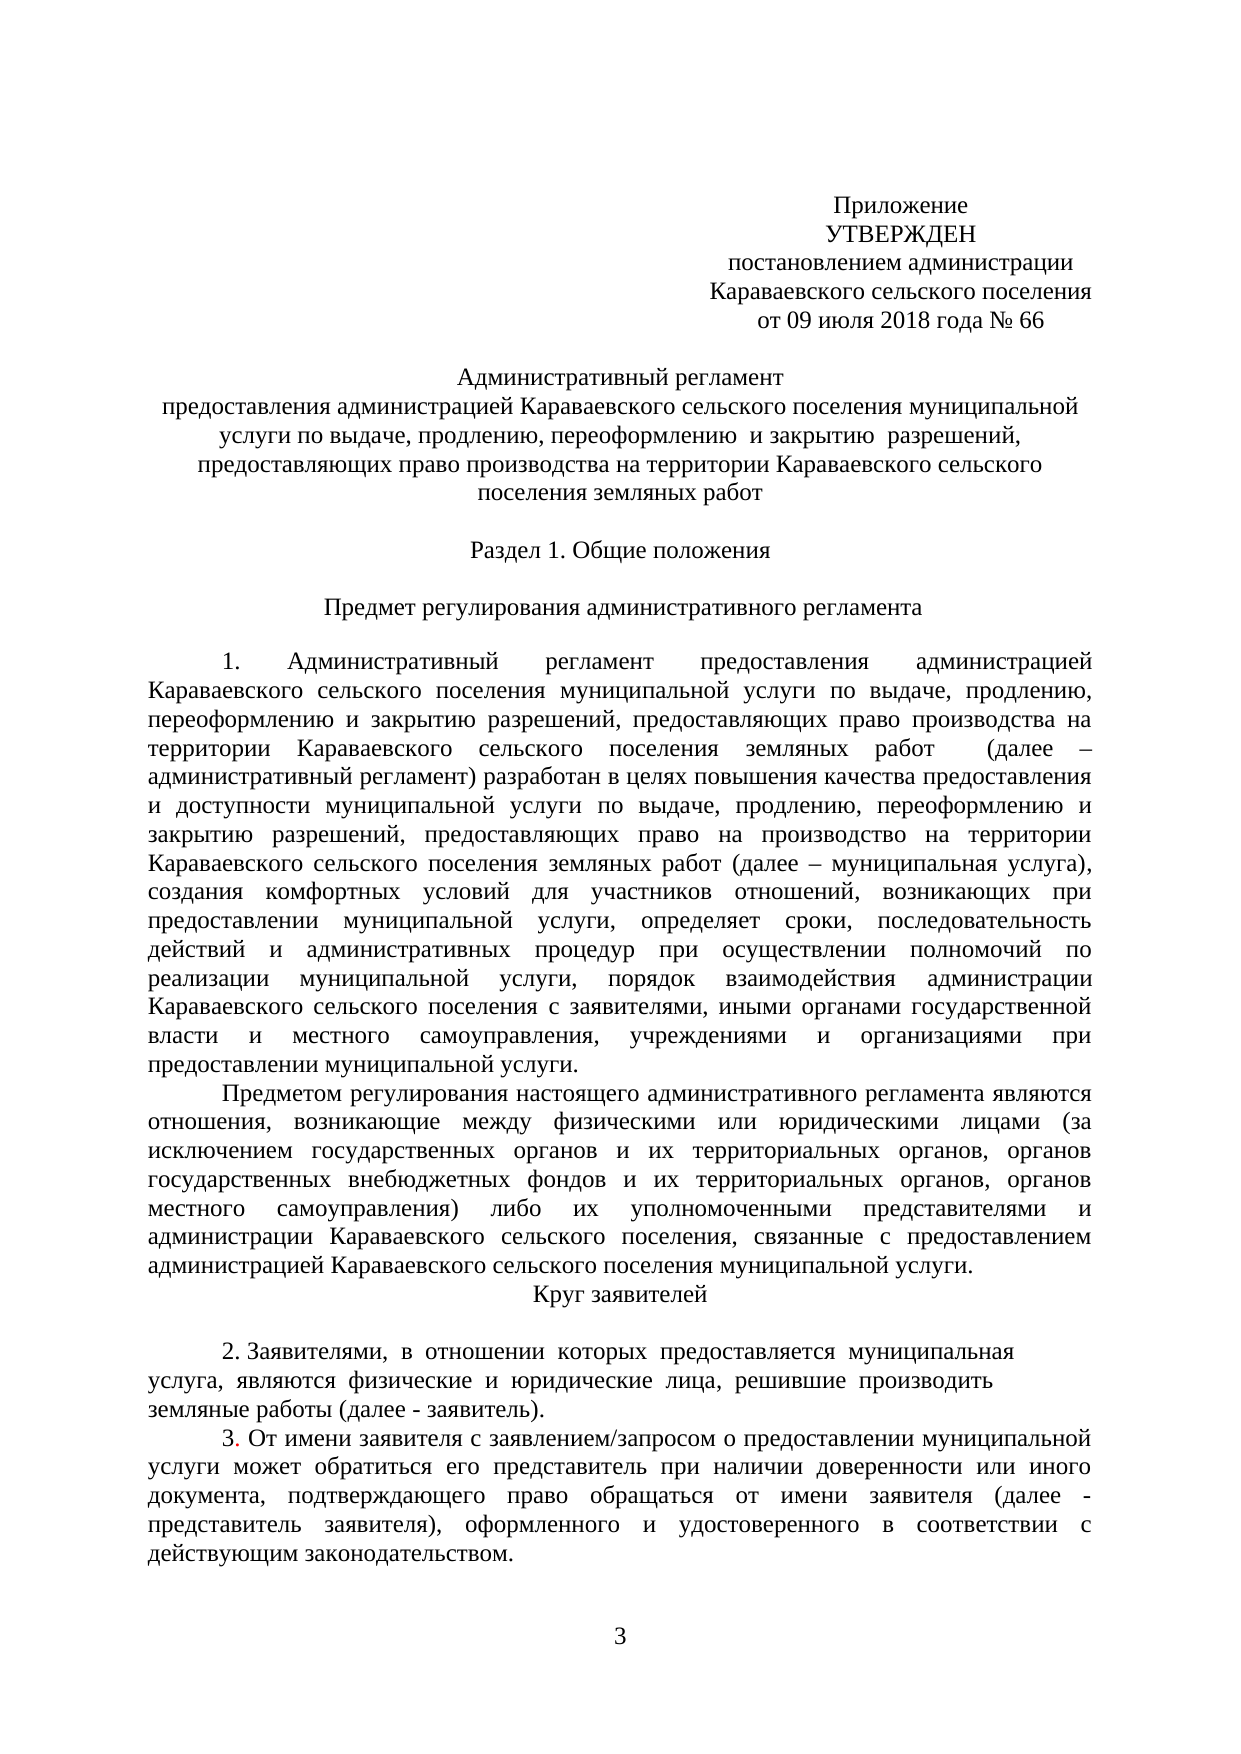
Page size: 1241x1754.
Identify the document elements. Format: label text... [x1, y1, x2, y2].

text постановлением администрации [709, 247, 1092, 276]
text 1. Административный регламент предоставления администрацией Караваевского сельского поселения муниципальной услуги по выдаче, продлению, переоформлению и закрытию разрешений, предоставляющих право производства на территории Караваевского сельского поселения земляных работ (далее – административный регламент) разработан в целях повышения качества предоставления и доступности муниципальной услуги по выдаче, продлению, переоформлению и закрытию разрешений, предоставляющих право на производство на территории Караваевского сельского поселения земляных работ (далее – муниципальная услуга), создания комфортных условий для участников отношений, возникающих при предоставлении муниципальной услуги, определяет сроки, последовательность действий и административных процедур при осуществлении полномочий по реализации муниципальной услуги, порядок взаимодействия администрации Караваевского сельского поселения с заявителями, иными органами государственной власти и местного самоуправления, учреждениями и организациями при предоставлении муниципальной услуги. [148, 646, 1092, 1078]
text от 09 июля 2018 года № 66 [709, 305, 1092, 334]
text Приложение [709, 190, 1092, 219]
text предоставления администрацией Караваевского сельского поселения муниципальной услуги по выдаче, продлению, переоформлению и закрытию разрешений, предоставляющих право производства на территории Караваевского сельского поселения земляных работ [148, 391, 1092, 506]
text УТВЕРЖДЕН [709, 219, 1092, 247]
text 2. Заявителями, в отношении которых предоставляется муниципальная [148, 1336, 1092, 1365]
text Предметом регулирования настоящего административного регламента являются отношения, возникающие между физическими или юридическими лицами (за исключением государственных органов и их территориальных органов, органов государственных внебюджетных фондов и их территориальных органов, органов местного самоуправления) либо их уполномоченными представителями и администрации Караваевского сельского поселения, связанные с предоставлением администрацией Караваевского сельского поселения муниципальной услуги. [148, 1078, 1092, 1279]
text Круг заявителей [148, 1279, 1092, 1308]
text Предмет регулирования административного регламента [148, 592, 1092, 621]
text Административный регламент [148, 362, 1092, 391]
text 3. От имени заявителя с заявлением/запросом о предоставлении муниципальной услуги может обратиться его представитель при наличии доверенности или иного документа, подтверждающего право обращаться от имени заявителя (далее - представитель заявителя), оформленного и удостоверенного в соответствии с действующим законодательством. [148, 1423, 1092, 1566]
text Караваевского сельского поселения [709, 276, 1092, 305]
text услуга, являются физические и юридические лица, решившие производить [148, 1365, 1092, 1394]
text земляные работы (далее - заявитель). [148, 1394, 1092, 1423]
text Раздел 1. Общие положения [148, 535, 1092, 564]
